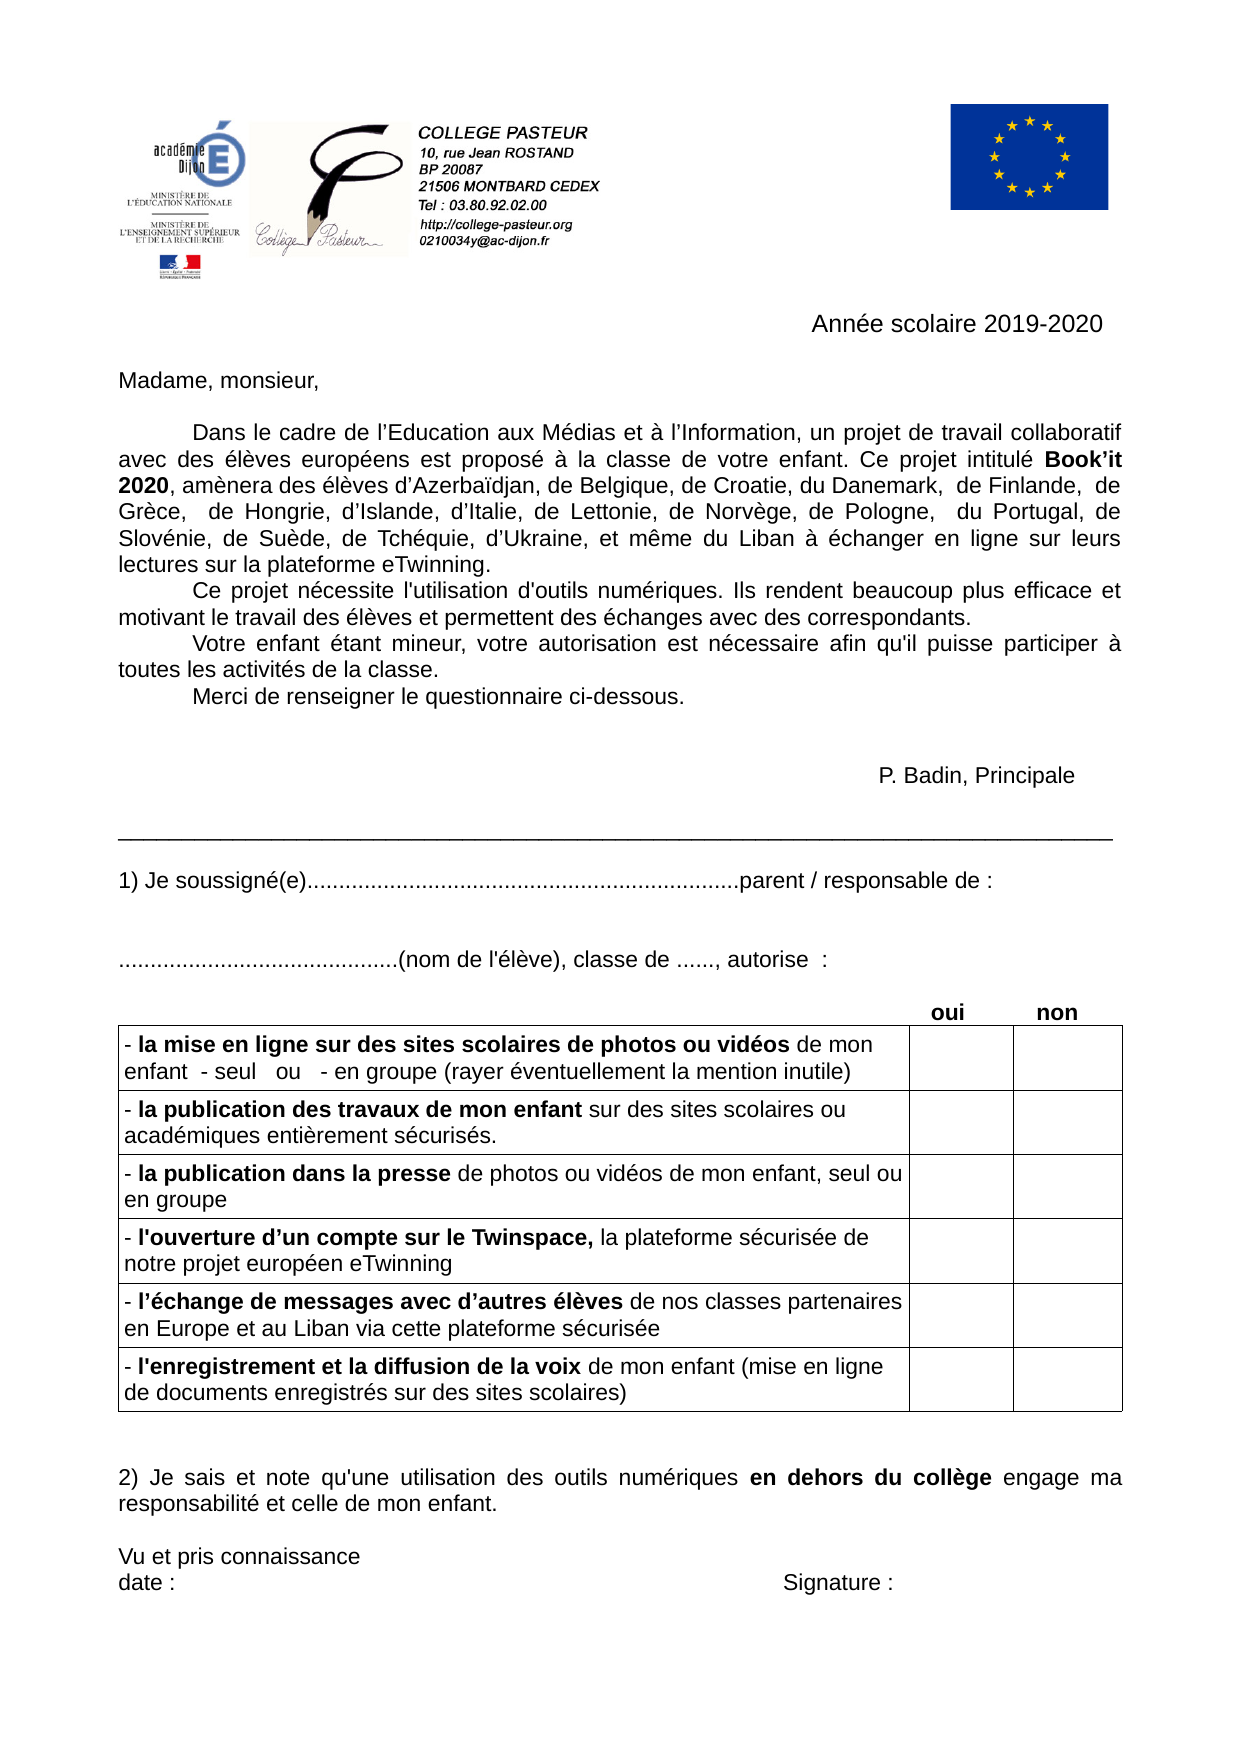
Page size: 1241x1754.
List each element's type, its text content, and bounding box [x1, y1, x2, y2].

text Madame, monsieur, [118, 367, 1122, 393]
table_cell [910, 1284, 1013, 1347]
text 1) Je soussigné(e)....................................................................parent / responsable de : [118, 867, 1122, 894]
table_cell - l'ouverture d’un compte sur le Twinspace, la plateforme sécurisée de notre projet européen eTwinning [119, 1219, 909, 1282]
table_cell [1014, 1284, 1122, 1347]
table_cell [910, 1155, 1013, 1218]
text oui non [118, 999, 1122, 1025]
table_cell [910, 1091, 1013, 1154]
text Merci de renseigner le questionnaire ci-dessous. [118, 683, 1122, 709]
table_cell [1014, 1219, 1122, 1282]
table_header [910, 1026, 1013, 1090]
text Votre enfant étant mineur, votre autorisation est nécessaire afin qu'il puisse participer à toutes les activités de la classe. [118, 630, 1122, 683]
table_cell [910, 1219, 1013, 1282]
table_header - la mise en ligne sur des sites scolaires de photos ou vidéos de mon enfant - seul ou - en groupe (rayer éventuellement la mention inutile) [119, 1026, 909, 1090]
table_cell - la publication dans la presse de photos ou vidéos de mon enfant, seul ou en groupe [119, 1155, 909, 1218]
table_header [1014, 1026, 1122, 1090]
text Ce projet nécessite l'utilisation d'outils numériques. Ils rendent beaucoup plus efficace et motivant le travail des élèves et permettent des échanges avec des correspondants. [118, 577, 1122, 630]
table_cell [1014, 1091, 1122, 1154]
table_cell - l'enregistrement et la diffusion de la voix de mon enfant (mise en ligne de documents enregistrés sur des sites scolaires) [119, 1348, 909, 1411]
table_cell - l’échange de messages avec d’autres élèves de nos classes partenaires en Europe et au Liban via cette plateforme sécurisée [119, 1284, 909, 1347]
table_cell [1014, 1155, 1122, 1218]
text 2) Je sais et note qu'une utilisation des outils numériques en dehors du collège engage ma responsabilité et celle de mon enfant. [118, 1464, 1122, 1517]
picture [118, 118, 601, 280]
text Année scolaire 2019-2020 [118, 309, 1122, 338]
text Vu et pris connaissance [118, 1543, 1122, 1569]
text P. Badin, Principale [118, 762, 1122, 788]
table_cell [910, 1348, 1013, 1411]
text date : Signature : [118, 1569, 1122, 1596]
picture [950, 104, 1109, 210]
text Dans le cadre de l’Education aux Médias et à l’Information, un projet de travail collaboratif avec des élèves européens est proposé à la classe de votre enfant. Ce projet intitulé Book’it 2020, amènera des élèves d’Azerbaïdjan, de Belgique, de Croatie, du Danemark, de Finlande, de Grèce, de Hongrie, d’Islande, d’Italie, de Lettonie, de Norvège, de Pologne, du Portugal, de Slovénie, de Suède, de Tchéquie, d’Ukraine, et même du Liban à échanger en ligne sur leurs lectures sur la plateforme eTwinning. [118, 419, 1122, 577]
text ______________________________________________________________________________ [118, 814, 1122, 841]
table_cell [1014, 1348, 1122, 1411]
text ............................................(nom de l'élève), classe de ......, autorise : [118, 946, 1122, 973]
table_cell - la publication des travaux de mon enfant sur des sites scolaires ou académiques entièrement sécurisés. [119, 1091, 909, 1154]
